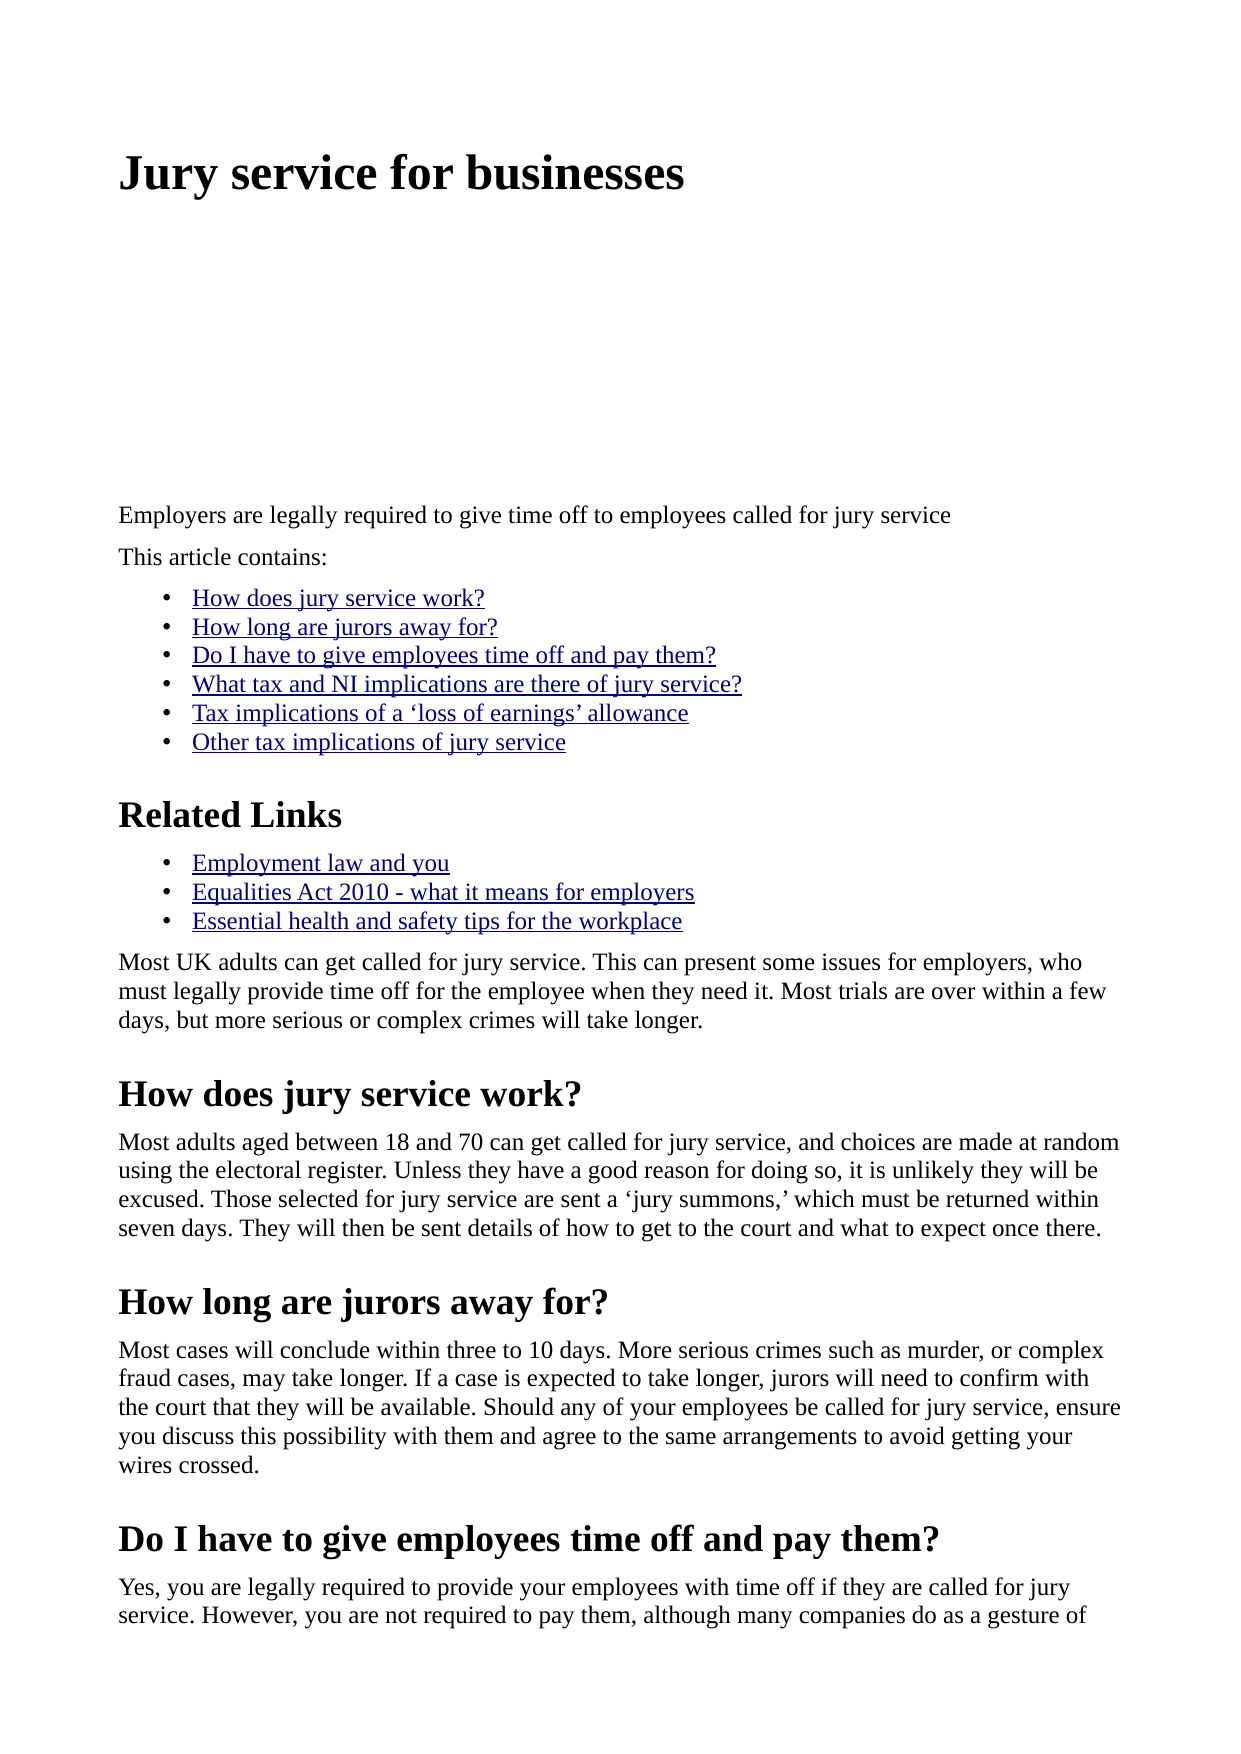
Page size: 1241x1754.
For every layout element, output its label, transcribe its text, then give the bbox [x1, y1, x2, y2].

list Equalities Act 2010 - what it means for employers [162, 877, 1122, 906]
list Essential health and safety tips for the workplace [162, 906, 1122, 935]
text Yes, you are legally required to provide your employees with time off if they are called for jury service. However, you are not required to pay them, although many companies do as a gesture of [118, 1572, 1122, 1629]
list What tax and NI implications are there of jury service? [162, 669, 1122, 698]
text Most UK adults can get called for jury service. This can present some issues for employers, who must legally provide time off for the employee when they need it. Most trials are over within a few days, but more serious or complex crimes will take longer. [118, 947, 1122, 1033]
subtitle Related Links [118, 793, 1122, 836]
subtitle How does jury service work? [118, 1071, 1122, 1114]
list How does jury service work? [162, 583, 1122, 612]
text Most adults aged between 18 and 70 can get called for jury service, and choices are made at random using the electoral register. Unless they have a good reason for doing so, it is unlikely they will be excused. Those selected for jury service are sent a ‘jury summons,’ which must be returned within seven days. They will then be sent details of how to get to the court and what to expect once there. [118, 1127, 1122, 1242]
list Other tax implications of jury service [162, 727, 1122, 755]
subtitle How long are jurors away for? [118, 1279, 1122, 1322]
text Most cases will conclude within three to 10 days. More serious crimes such as murder, or complex fraud cases, may take longer. If a case is expected to take longer, jurors will need to confirm with the court that they will be available. Should any of your employees be called for jury service, ensure you discuss this possibility with them and agree to the same arrangements to avoid getting your wires crossed. [118, 1335, 1122, 1478]
text Employers are legally required to give time off to employees called for jury service [118, 500, 1122, 529]
subtitle Do I have to give employees time off and pay them? [118, 1516, 1122, 1559]
subtitle Jury service for businesses [118, 143, 1122, 201]
list Do I have to give employees time off and pay them? [162, 640, 1122, 669]
list Tax implications of a ‘loss of earnings’ allowance [162, 698, 1122, 727]
list Employment law and you [162, 848, 1122, 877]
text This article contains: [118, 542, 1122, 570]
list How long are jurors away for? [162, 612, 1122, 640]
